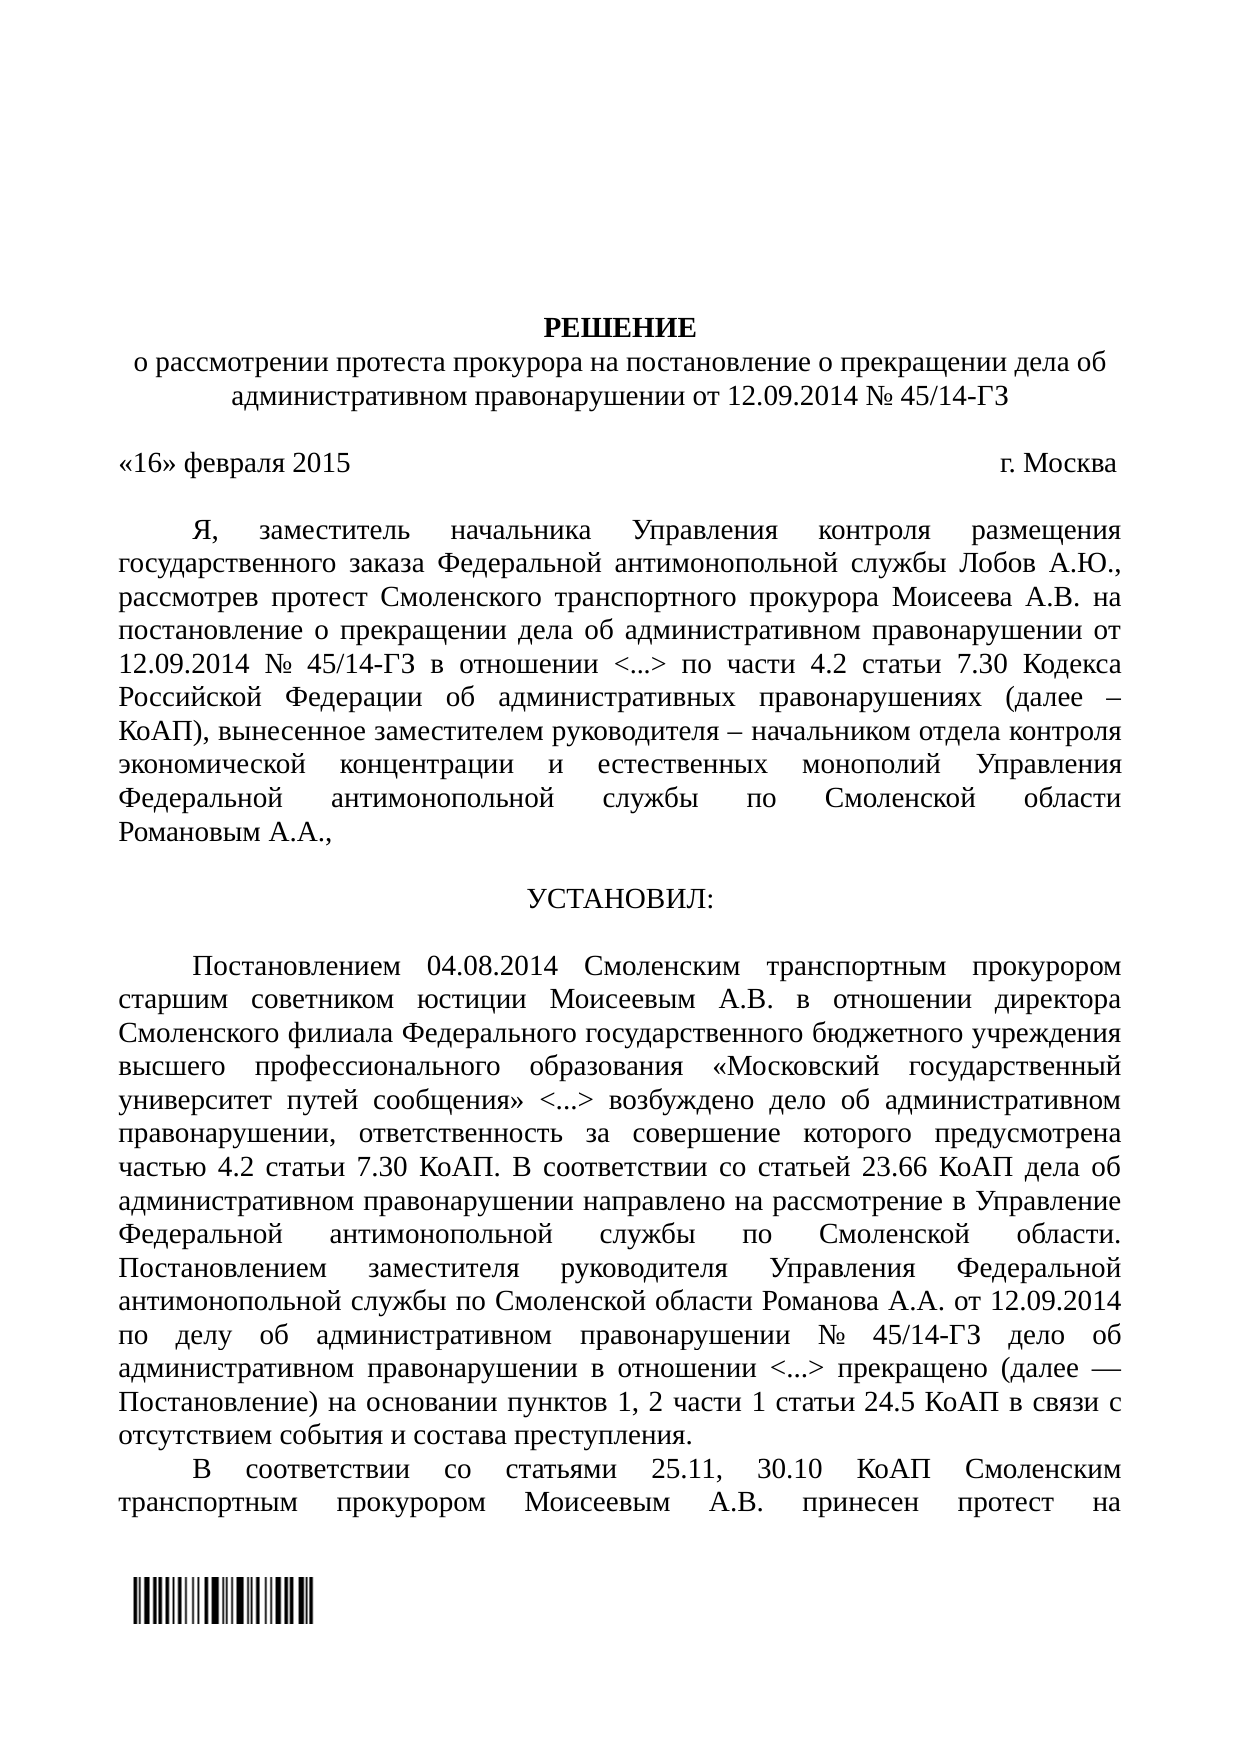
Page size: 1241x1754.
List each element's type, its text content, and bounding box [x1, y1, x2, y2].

text Постановлением 04.08.2014 Смоленским транспортным прокурором старшим советником юстиции Моисеевым А.В. в отношении директора Смоленского филиала Федерального государственного бюджетного учреждения высшего профессионального образования «Московский государственный университет путей сообщения» <...> возбуждено дело об административном правонарушении, ответственность за совершение которого предусмотрена частью 4.2 статьи 7.30 КоАП. В соответствии со статьей 23.66 КоАП дела об административном правонарушении направлено на рассмотрение в Управление Федеральной антимонопольной службы по Смоленской области. Постановлением заместителя руководителя Управления Федеральной антимонопольной службы по Смоленской области Романова А.А. от 12.09.2014 по делу об административном правонарушении № 45/14-ГЗ дело об административном правонарушении в отношении <...> прекращено (далее — Постановление) на основании пунктов 1, 2 части 1 статьи 24.5 КоАП в связи с отсутствием события и состава преступления. [118, 948, 1122, 1451]
text В соответствии со статьями 25.11, 30.10 КоАП Смоленским транспортным прокурором Моисеевым А.В. принесен протест на [118, 1451, 1122, 1518]
text о рассмотрении протеста прокурора на постановление о прекращении дела об административном правонарушении от 12.09.2014 № 45/14-ГЗ [118, 344, 1122, 411]
text Я, заместитель начальника Управления контроля размещения государственного заказа Федеральной антимонопольной службы Лобов А.Ю., рассмотрев протест Смоленского транспортного прокурора Моисеева А.В. на постановление о прекращении дела об административном правонарушении от 12.09.2014 № 45/14-ГЗ в отношении <...> по части 4.2 статьи 7.30 Кодекса Российской Федерации об административных правонарушениях (далее – КоАП), вынесенное заместителем руководителя – начальником отдела контроля экономической концентрации и естественных монополий Управления Федеральной антимонопольной службы по Смоленской области Романовым А.А., [118, 512, 1122, 847]
text УСТАНОВИЛ: [118, 881, 1122, 914]
text «16» февраля 2015 г. Москва [118, 445, 1122, 478]
text РЕШЕНИЕ [118, 311, 1122, 344]
picture [118, 1577, 331, 1624]
